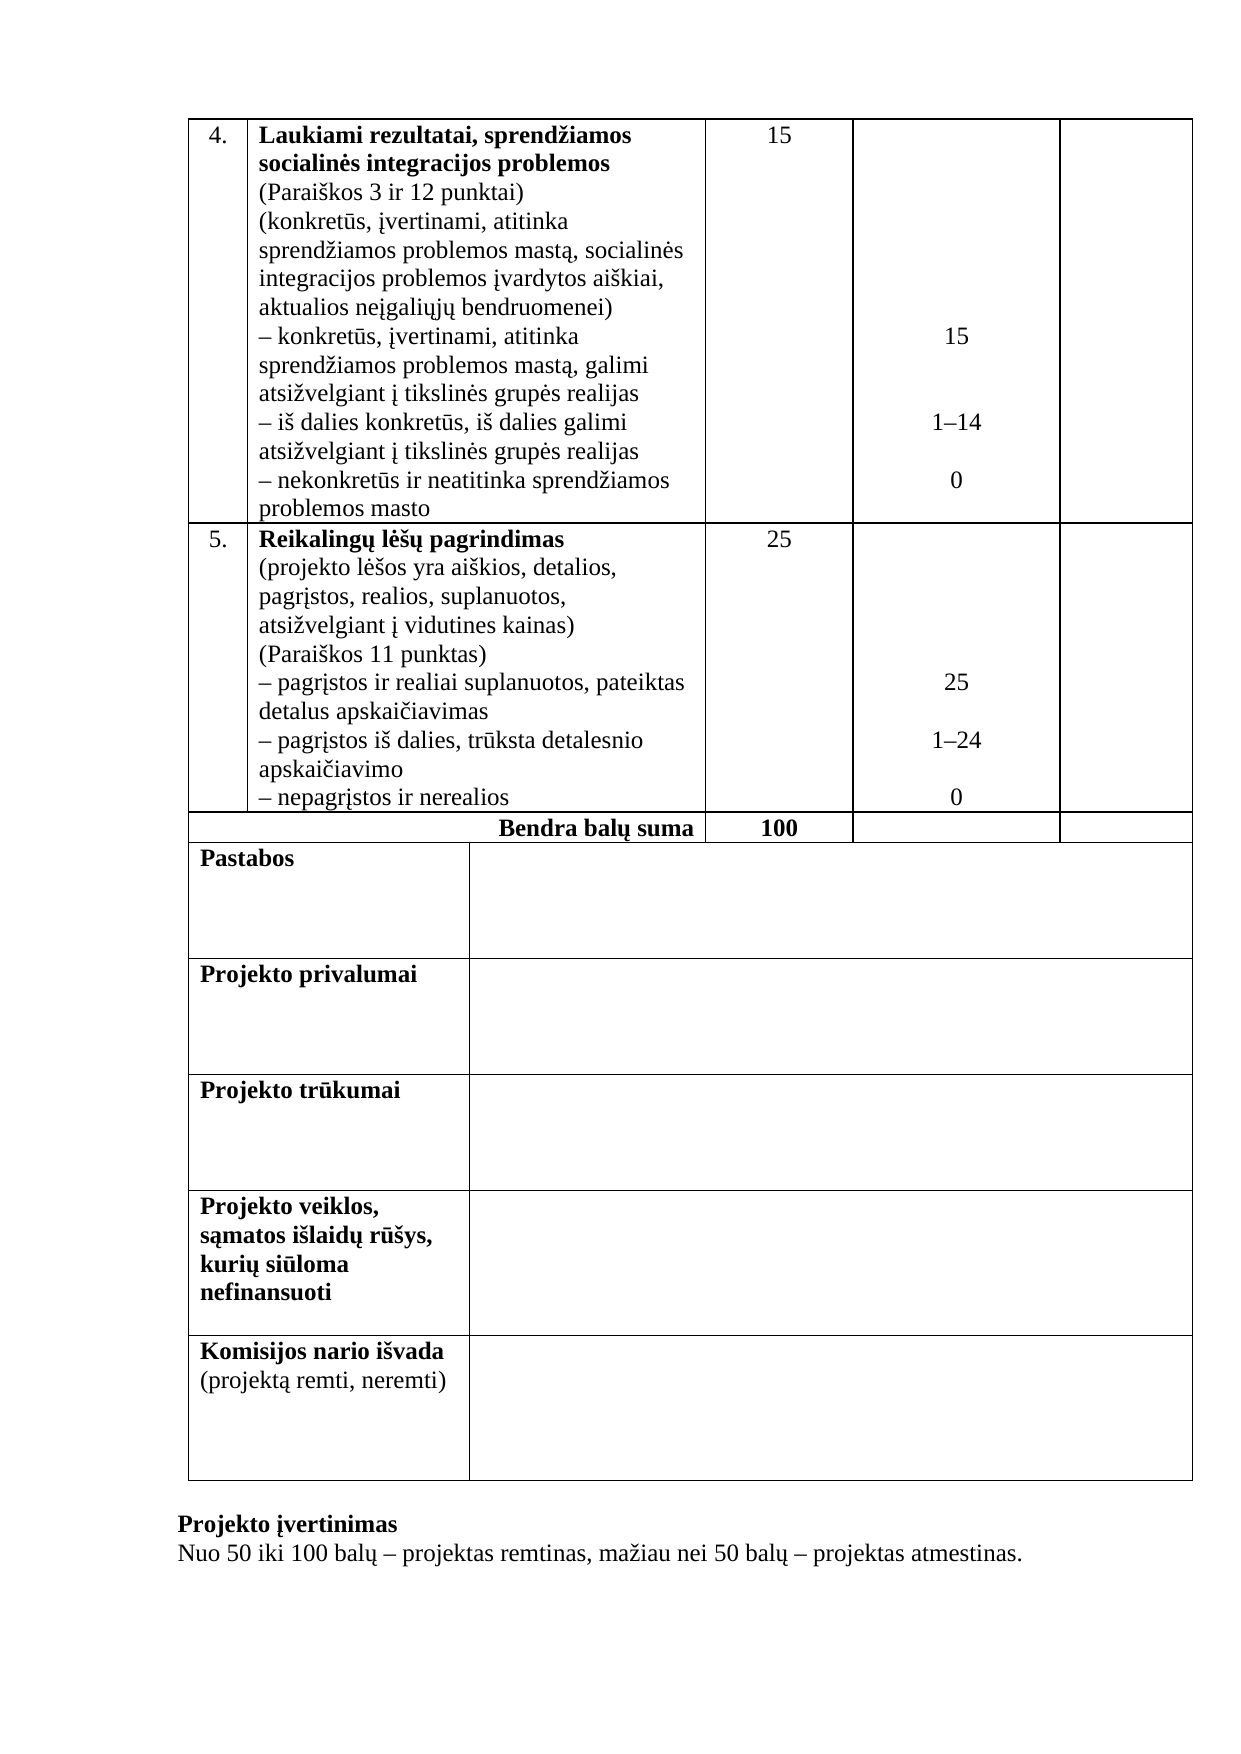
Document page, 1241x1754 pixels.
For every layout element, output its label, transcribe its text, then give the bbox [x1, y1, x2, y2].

table_cell [470, 959, 1192, 1074]
table_cell [1061, 813, 1192, 842]
table_cell 15 [706, 120, 852, 522]
table_cell [1061, 120, 1192, 522]
table_cell Pastabos [189, 843, 469, 958]
table_cell Bendra balų suma [189, 813, 705, 842]
table_cell Projekto privalumai [189, 959, 469, 1074]
table_cell [1061, 524, 1192, 811]
table_cell 25 1–24 0 [854, 524, 1059, 811]
table_cell [470, 1191, 1192, 1335]
table_cell Projekto trūkumai [189, 1075, 469, 1190]
table_cell Laukiami rezultatai, sprendžiamos socialinės integracijos problemos (Paraiškos 3 ir 12 punktai) (konkretūs, įvertinami, atitinka sprendžiamos problemos mastą, socialinės integracijos problemos įvardytos aiškiai, aktualios neįgaliųjų bendruomenei) – konkretūs, įvertinami, atitinka sprendžiamos problemos mastą, galimi atsižvelgiant į tikslinės grupės realijas – iš dalies konkretūs, iš dalies galimi atsižvelgiant į tikslinės grupės realijas – nekonkretūs ir neatitinka sprendžiamos problemos masto [248, 120, 705, 522]
table_cell [854, 813, 1059, 842]
table_cell 100 [706, 813, 852, 842]
table_cell Projekto veiklos, sąmatos išlaidų rūšys, kurių siūloma nefinansuoti [189, 1191, 469, 1335]
table_cell 4. [189, 120, 247, 522]
text Projekto įvertinimas [177, 1509, 1181, 1538]
text Nuo 50 iki 100 balų – projektas remtinas, mažiau nei 50 balų – projektas atmestinas. [177, 1538, 1181, 1567]
table_cell Reikalingų lėšų pagrindimas (projekto lėšos yra aiškios, detalios, pagrįstos, realios, suplanuotos, atsižvelgiant į vidutines kainas) (Paraiškos 11 punktas) – pagrįstos ir realiai suplanuotos, pateiktas detalus apskaičiavimas – pagrįstos iš dalies, trūksta detalesnio apskaičiavimo – nepagrįstos ir nerealios [248, 524, 705, 811]
table_cell Komisijos nario išvada (projektą remti, neremti) [189, 1336, 469, 1480]
table_cell 15 1–14 0 [854, 120, 1059, 522]
table_cell 5. [189, 524, 247, 811]
table_cell [470, 843, 1192, 958]
table_cell [470, 1075, 1192, 1190]
table_cell [470, 1336, 1192, 1480]
table_cell 25 [706, 524, 852, 811]
